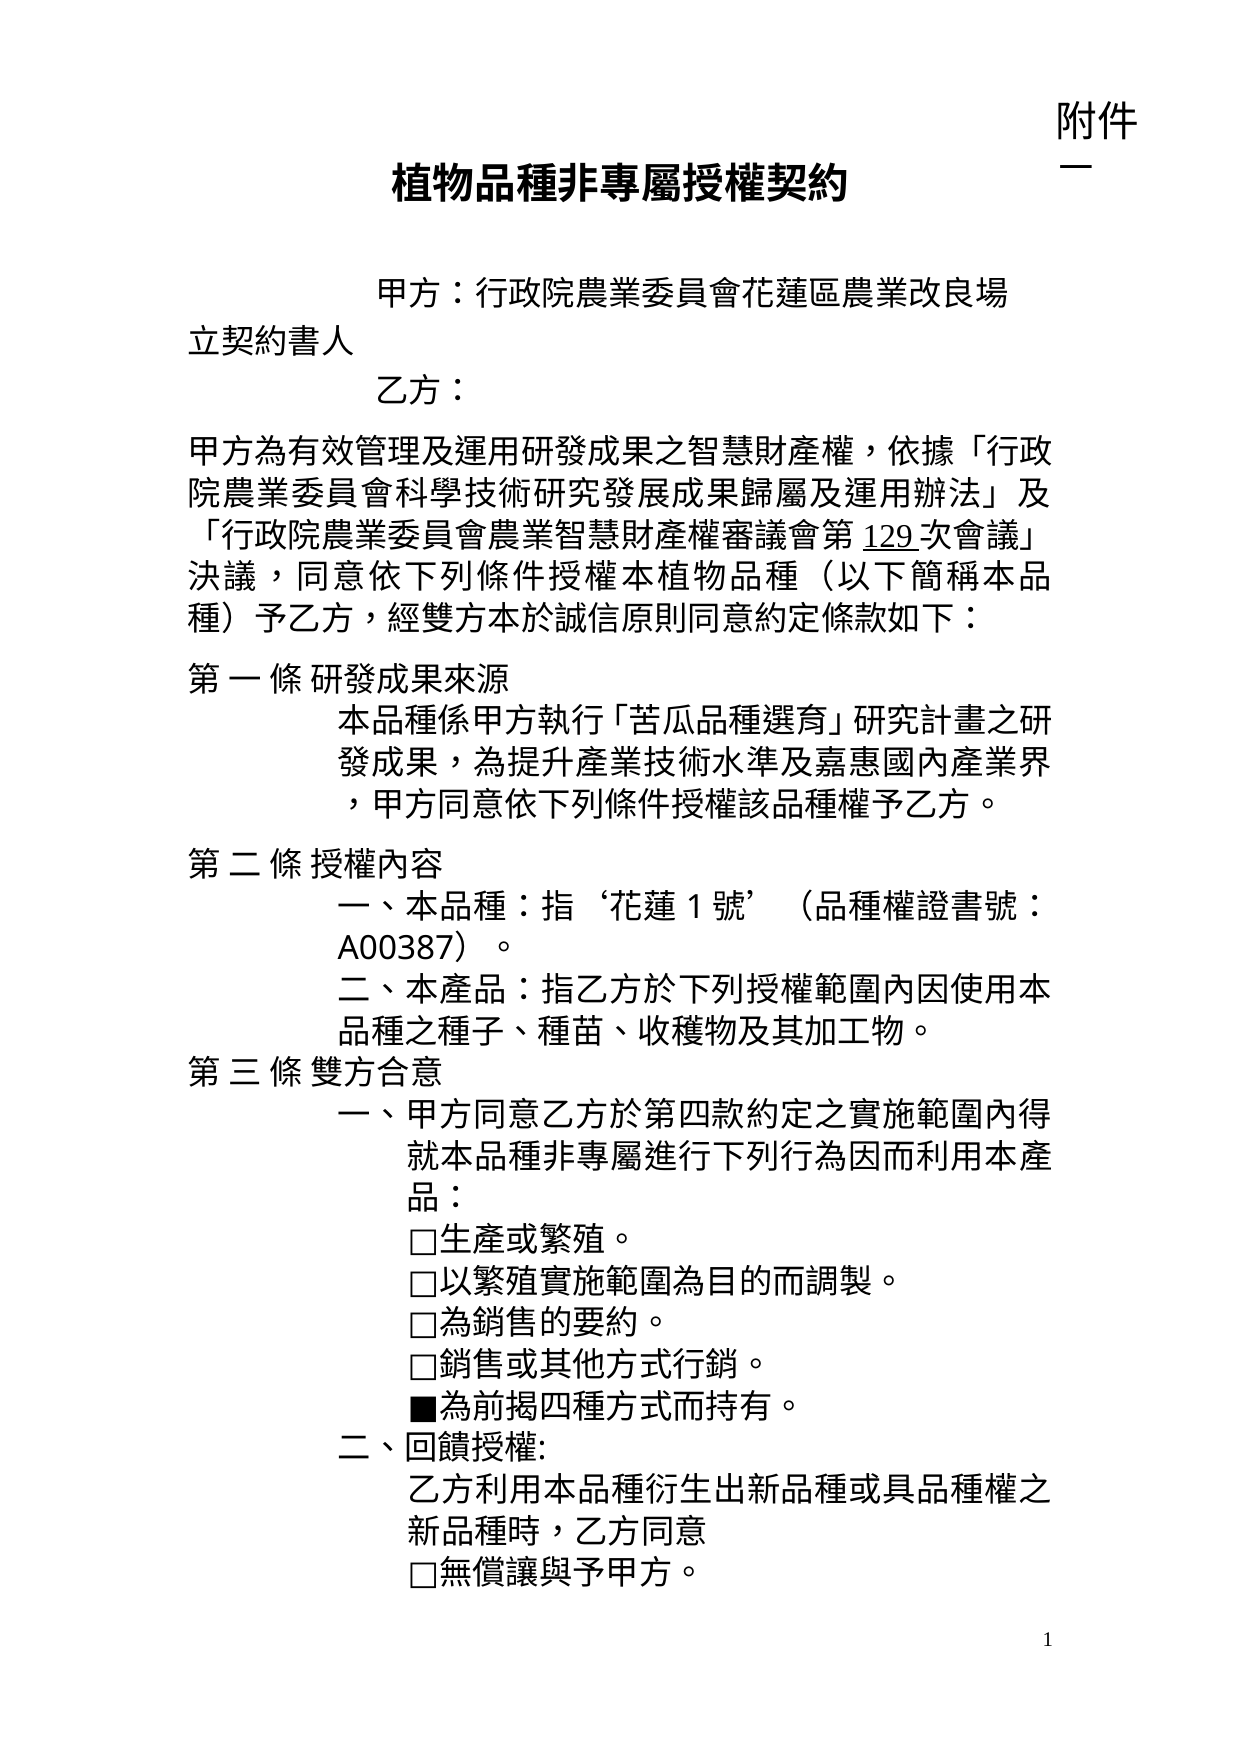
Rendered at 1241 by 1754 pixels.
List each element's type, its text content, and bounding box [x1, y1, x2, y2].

text 本品種係甲方執行「苦瓜品種選育」研究計畫之研發成果，為提升產業技術水準及嘉惠國內產業界，甲方同意依下列條件授權該品種權予乙方。 [337, 699, 1053, 824]
text 立契約書人 [187, 315, 1053, 363]
text 乙方： [187, 363, 1053, 412]
text □無償讓與予甲方。 [407, 1551, 1053, 1593]
text ■為前揭四種方式而持有。 [407, 1385, 1053, 1426]
text 甲方：行政院農業委員會花蓮區農業改良場 [187, 267, 1053, 315]
subtitle 第 二 條 授權內容 [187, 843, 1053, 885]
text 乙方利用本品種衍生出新品種或具品種權之新品種時，乙方同意 [407, 1468, 1053, 1551]
subtitle 第 一 條 研發成果來源 [187, 658, 1053, 699]
text 二、本產品：指乙方於下列授權範圍內因使用本品種之種子、種苗、收穫物及其加工物。 [337, 968, 1053, 1051]
text 二、回饋授權: [337, 1426, 1053, 1468]
text 一、甲方同意乙方於第四款約定之實施範圍內得就本品種非專屬進行下列行為因而利用本產品： [337, 1093, 1053, 1218]
text □為銷售的要約。 [407, 1301, 1053, 1343]
text □以繁殖實施範圍為目的而調製。 [407, 1260, 1053, 1301]
text 植物品種非專屬授權契約 [187, 150, 1053, 210]
text □生產或繁殖。 [407, 1218, 1053, 1260]
text 第 三 條 雙方合意 [187, 1051, 1053, 1093]
text □銷售或其他方式行銷。 [407, 1343, 1053, 1385]
text 甲方為有效管理及運用研發成果之智慧財產權，依據「行政院農業委員會科學技術研究發展成果歸屬及運用辦法」及「行政院農業委員會農業智慧財產權審議會第129次會議」決議，同意依下列條件授權本植物品種（以下簡稱本品種）予乙方，經雙方本於誠信原則同意約定條款如下： [187, 431, 1053, 639]
text 一、本品種：指‘花蓮1號’（品種權證書號：A00387）。 [337, 885, 1053, 968]
